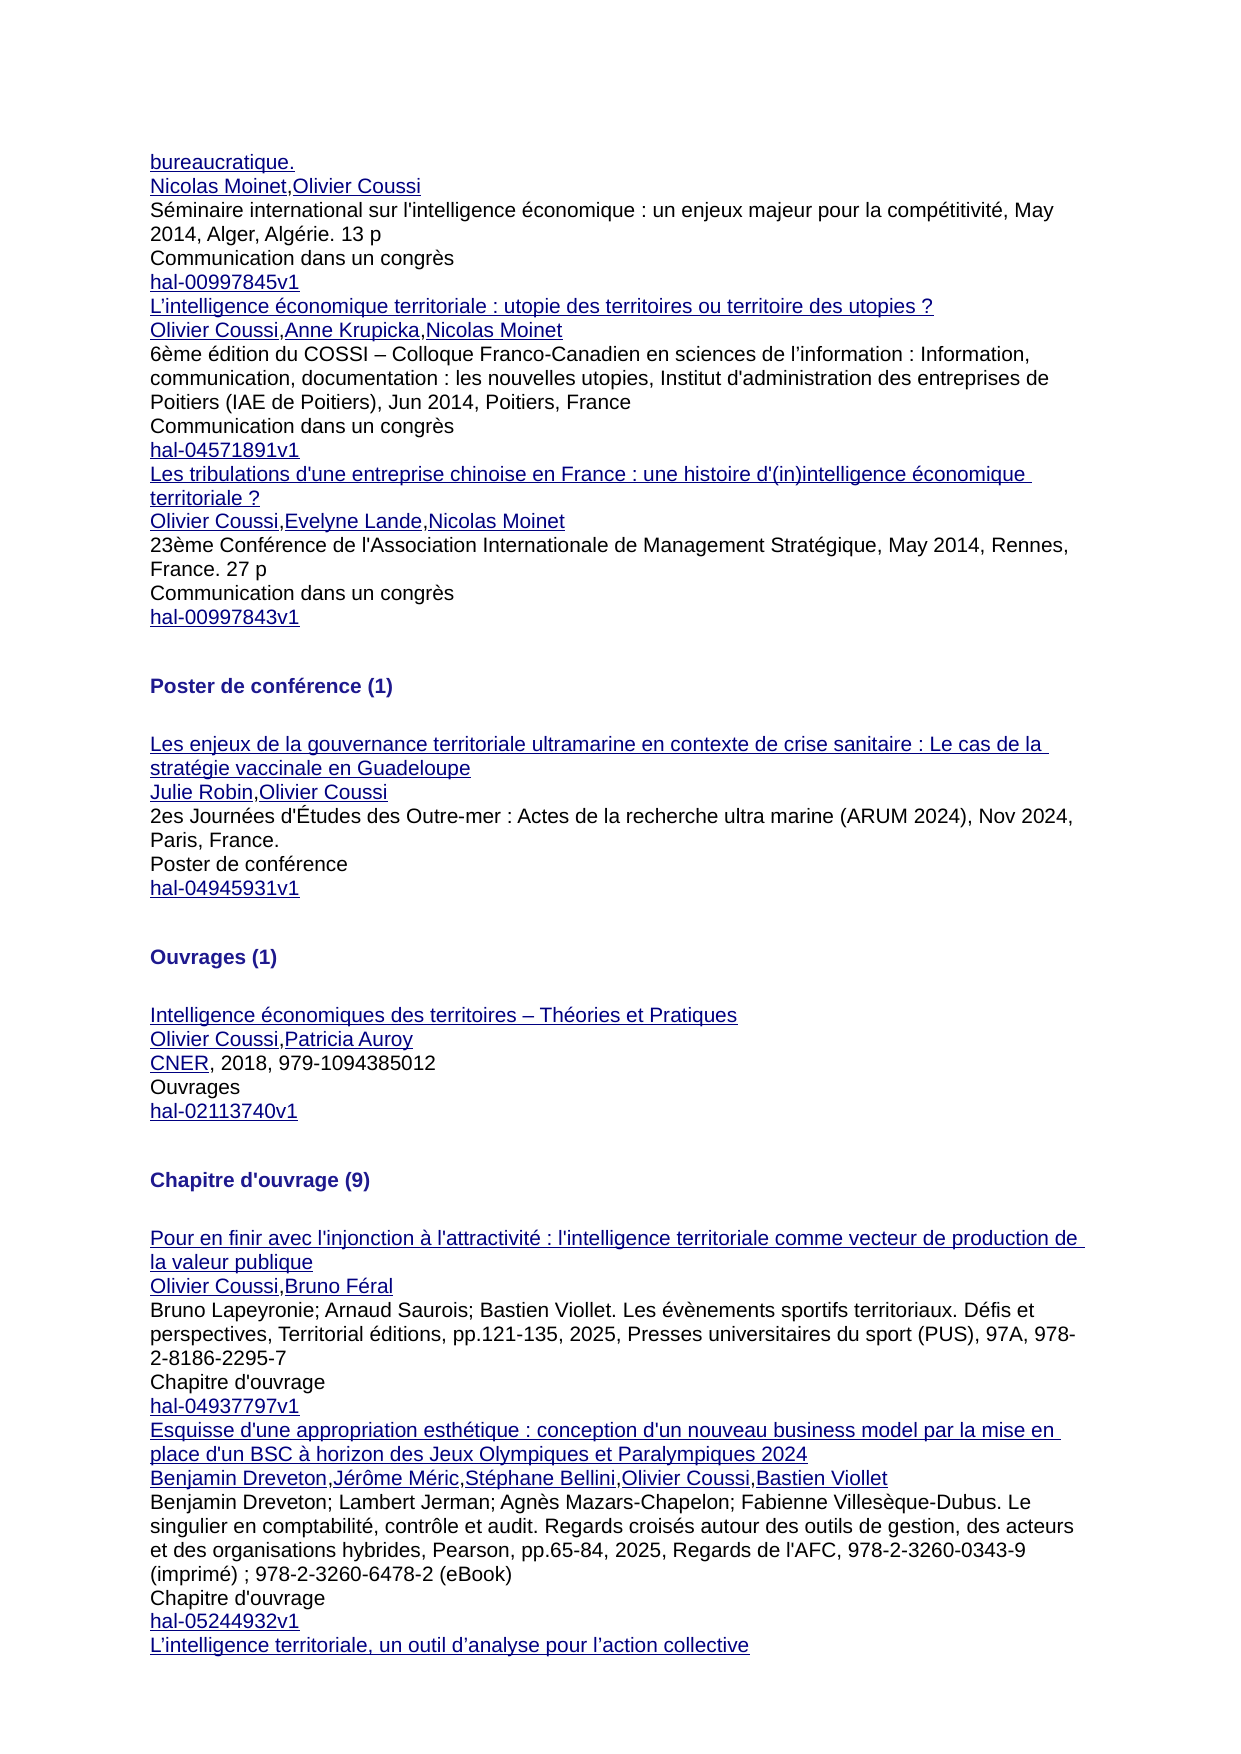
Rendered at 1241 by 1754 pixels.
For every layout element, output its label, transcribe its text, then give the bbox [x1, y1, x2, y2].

table_header Intelligence économiques des territoires – Théories et Pratiques Olivier Coussi,Patricia Auroy CNER, 2018, 979-1094385012 Ouvrages hal-02113740v1 [150, 1003, 1090, 1123]
table_header Pour en finir avec l'injonction à l'attractivité : l'intelligence territoriale comme vecteur de production de la valeur publique Olivier Coussi,Bruno Féral Bruno Lapeyronie; Arnaud Saurois; Bastien Viollet. Les évènements sportifs territoriaux. Défis et perspectives, Territorial éditions, pp.121-135, 2025, Presses universitaires du sport (PUS), 97A, 978-2-8186-2295-7 Chapitre d'ouvrage hal-04937797v1 [150, 1226, 1090, 1418]
table_cell Esquisse d'une appropriation esthétique : conception d'un nouveau business model par la mise en place d'un BSC à horizon des Jeux Olympiques et Paralympiques 2024 Benjamin Dreveton,Jérôme Méric,Stéphane Bellini,Olivier Coussi,Bastien Viollet Benjamin Dreveton; Lambert Jerman; Agnès Mazars-Chapelon; Fabienne Villesèque-Dubus. Le singulier en comptabilité, contrôle et audit. Regards croisés autour des outils de gestion, des acteurs et des organisations hybrides, Pearson, pp.65-84, 2025, Regards de l'AFC, 978-2-3260-0343-9 (imprimé) ; 978-2-3260-6478-2 (eBook) Chapitre d'ouvrage hal-05244932v1 [150, 1418, 1090, 1633]
table_cell L’intelligence territoriale, un outil d’analyse pour l’action collective [150, 1633, 1090, 1657]
subtitle Poster de conférence (1) [150, 674, 1090, 698]
table_cell L’intelligence économique territoriale : utopie des territoires ou territoire des utopies ? Olivier Coussi,Anne Krupicka,Nicolas Moinet 6ème édition du COSSI – Colloque Franco-Canadien en sciences de l’information : Information, communication, documentation : les nouvelles utopies, Institut d'administration des entreprises de Poitiers (IAE de Poitiers), Jun 2014, Poitiers, France Communication dans un congrès hal-04571891v1 [150, 294, 1090, 461]
subtitle Ouvrages (1) [150, 945, 1090, 969]
table_header Les enjeux de la gouvernance territoriale ultramarine en contexte de crise sanitaire : Le cas de la stratégie vaccinale en Guadeloupe Julie Robin,Olivier Coussi 2es Journées d'Études des Outre-mer : Actes de la recherche ultra marine (ARUM 2024), Nov 2024, Paris, France. Poster de conférence hal-04945931v1 [150, 732, 1090, 900]
subtitle Chapitre d'ouvrage (9) [150, 1168, 1090, 1192]
table_cell bureaucratique. Nicolas Moinet,Olivier Coussi Séminaire international sur l'intelligence économique : un enjeux majeur pour la compétitivité, May 2014, Alger, Algérie. 13 p Communication dans un congrès hal-00997845v1 [150, 150, 1090, 294]
table_cell Les tribulations d'une entreprise chinoise en France : une histoire d'(in)intelligence économique territoriale ? Olivier Coussi,Evelyne Lande,Nicolas Moinet 23ème Conférence de l'Association Internationale de Management Stratégique, May 2014, Rennes, France. 27 p Communication dans un congrès hal-00997843v1 [150, 461, 1090, 629]
